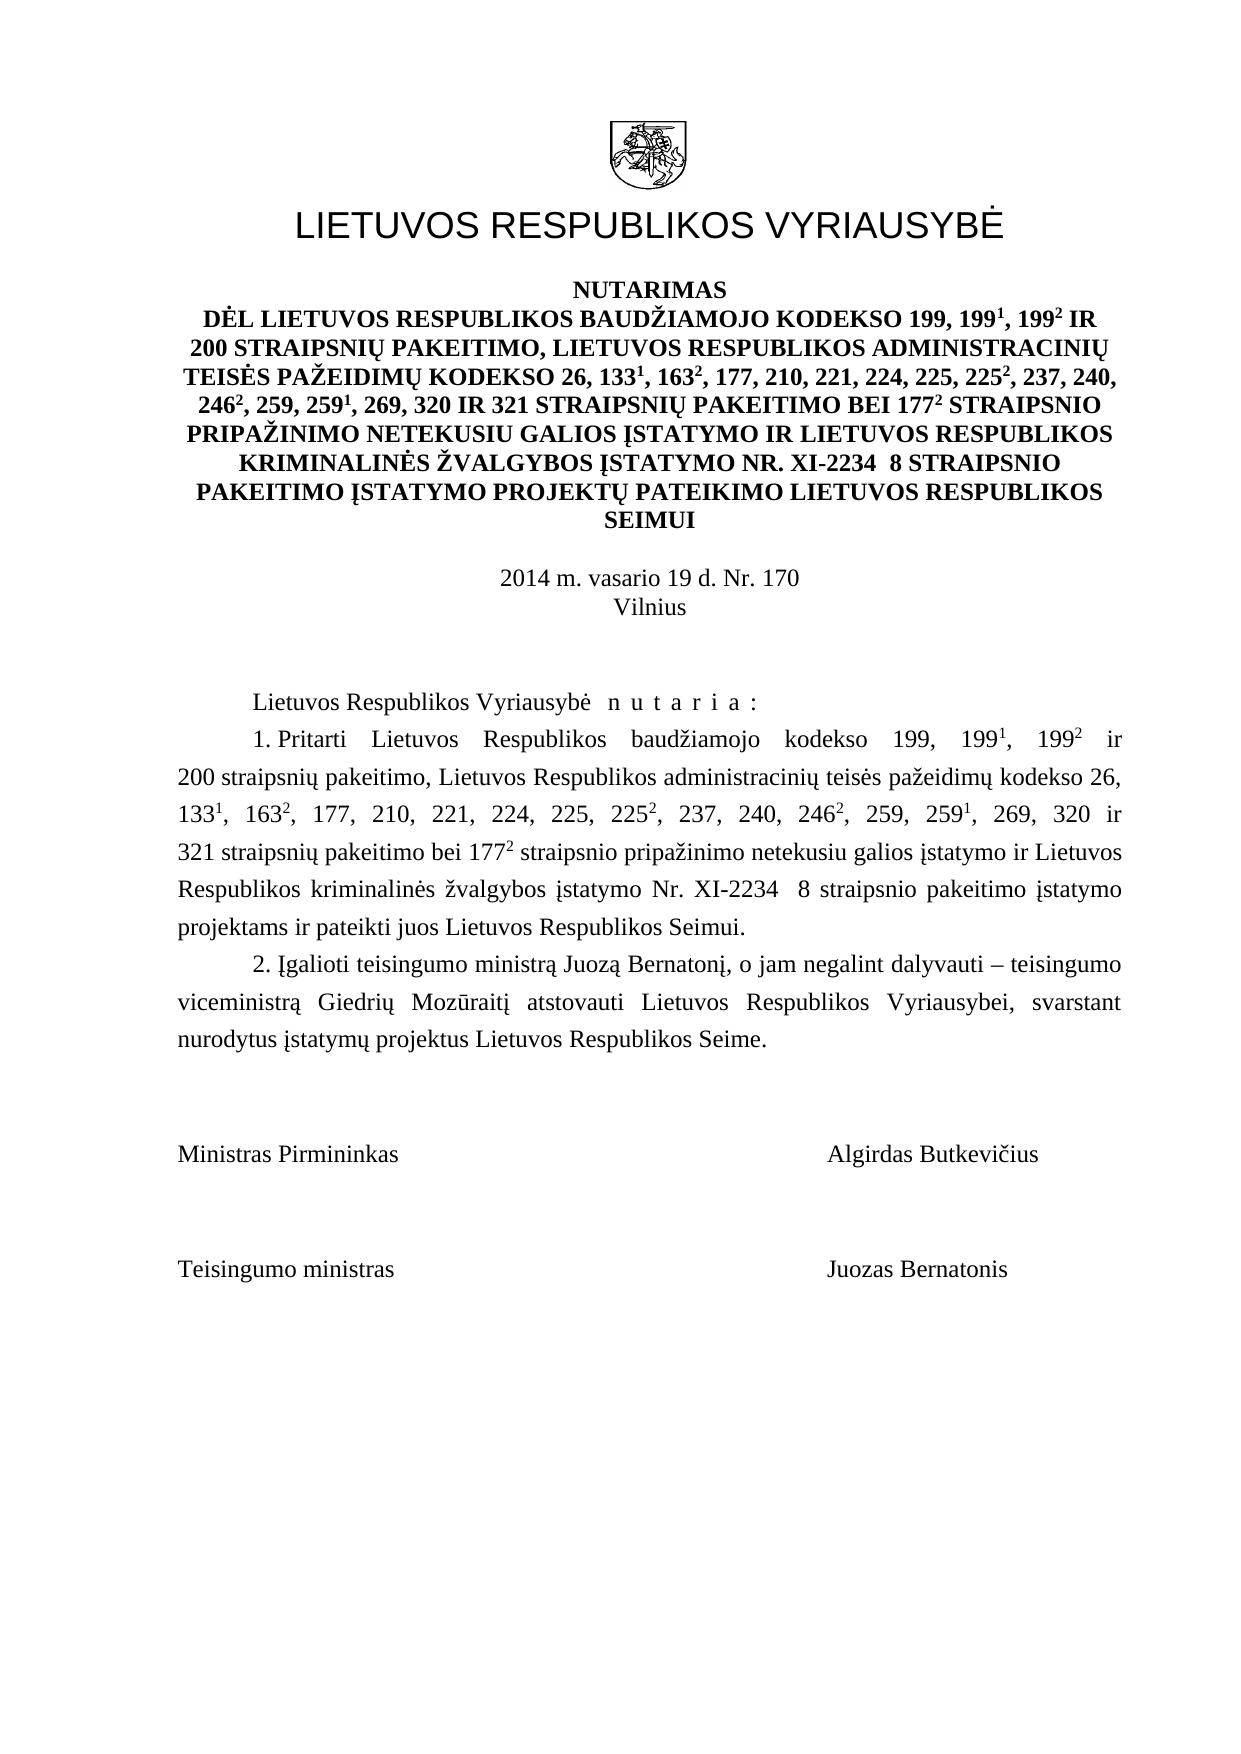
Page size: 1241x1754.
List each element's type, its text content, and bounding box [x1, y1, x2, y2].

text Dėl LIETUVOS RESPUBLIKOS BAUDŽIAMOJO KODEKSO 199, 1991, 1992 IR 200 STRAIPSNIŲ PAKEITIMO, LIETUVOS RESPUBLIKOS ADMINISTRACINIŲ TEISĖS PAŽEIDIMŲ KODEKSO 26, 1331, 1632, 177, 210, 221, 224, 225, 2252, 237, 240, 2462, 259, 2591, 269, 320 IR 321 STRAIPSNIŲ PAKEITIMO BEI 1772 STRAIPSNIO PRIPAŽINIMO NETEKUSIU GALIOS ĮSTATYMO IR LIETUVOS RESPUBLIKOS KRIMINALINĖS ŽVALGYBOS ĮSTATYMO NR. XI-2234 8 STRAIPSNIO PAKEITIMO ĮSTATYMO PROJEKTŲ PATEIKIMO LIETUVOS RESPUBLIKOS SEIMUI [177, 304, 1122, 534]
text 2014 m. vasario 19 d. Nr. 170 Vilnius [177, 563, 1122, 620]
text 2. Įgalioti teisingumo ministrą Juozą Bernatonį, o jam negalint dalyvauti – teisingumo viceministrą Giedrių Mozūraitį atstovauti Lietuvos Respublikos Vyriausybei, svarstant nurodytus įstatymų projektus Lietuvos Respublikos Seime. [177, 940, 1122, 1053]
text Teisingumo ministras Juozas Bernatonis [177, 1254, 1122, 1283]
text Lietuvos Respublikos Vyriausybė [177, 203, 1122, 247]
text nutarimas [177, 275, 1122, 304]
text Ministras Pirmininkas Algirdas Butkevičius [177, 1139, 1122, 1168]
text Lietuvos Respublikos Vyriausybė nutaria: [177, 678, 1122, 715]
text 1. Pritarti Lietuvos Respublikos baudžiamojo kodekso 199, 1991, 1992 ir 200 straipsnių pakeitimo, Lietuvos Respublikos administracinių teisės pažeidimų kodekso 26, 1331, 1632, 177, 210, 221, 224, 225, 2252, 237, 240, 2462, 259, 2591, 269, 320 ir 321 straipsnių pakeitimo bei 1772 straipsnio pripažinimo netekusiu galios įstatymo ir Lietuvos Respublikos kriminalinės žvalgybos įstatymo Nr. XI-2234 8 straipsnio pakeitimo įstatymo projektams ir pateikti juos Lietuvos Respublikos Seimui. [177, 715, 1122, 940]
